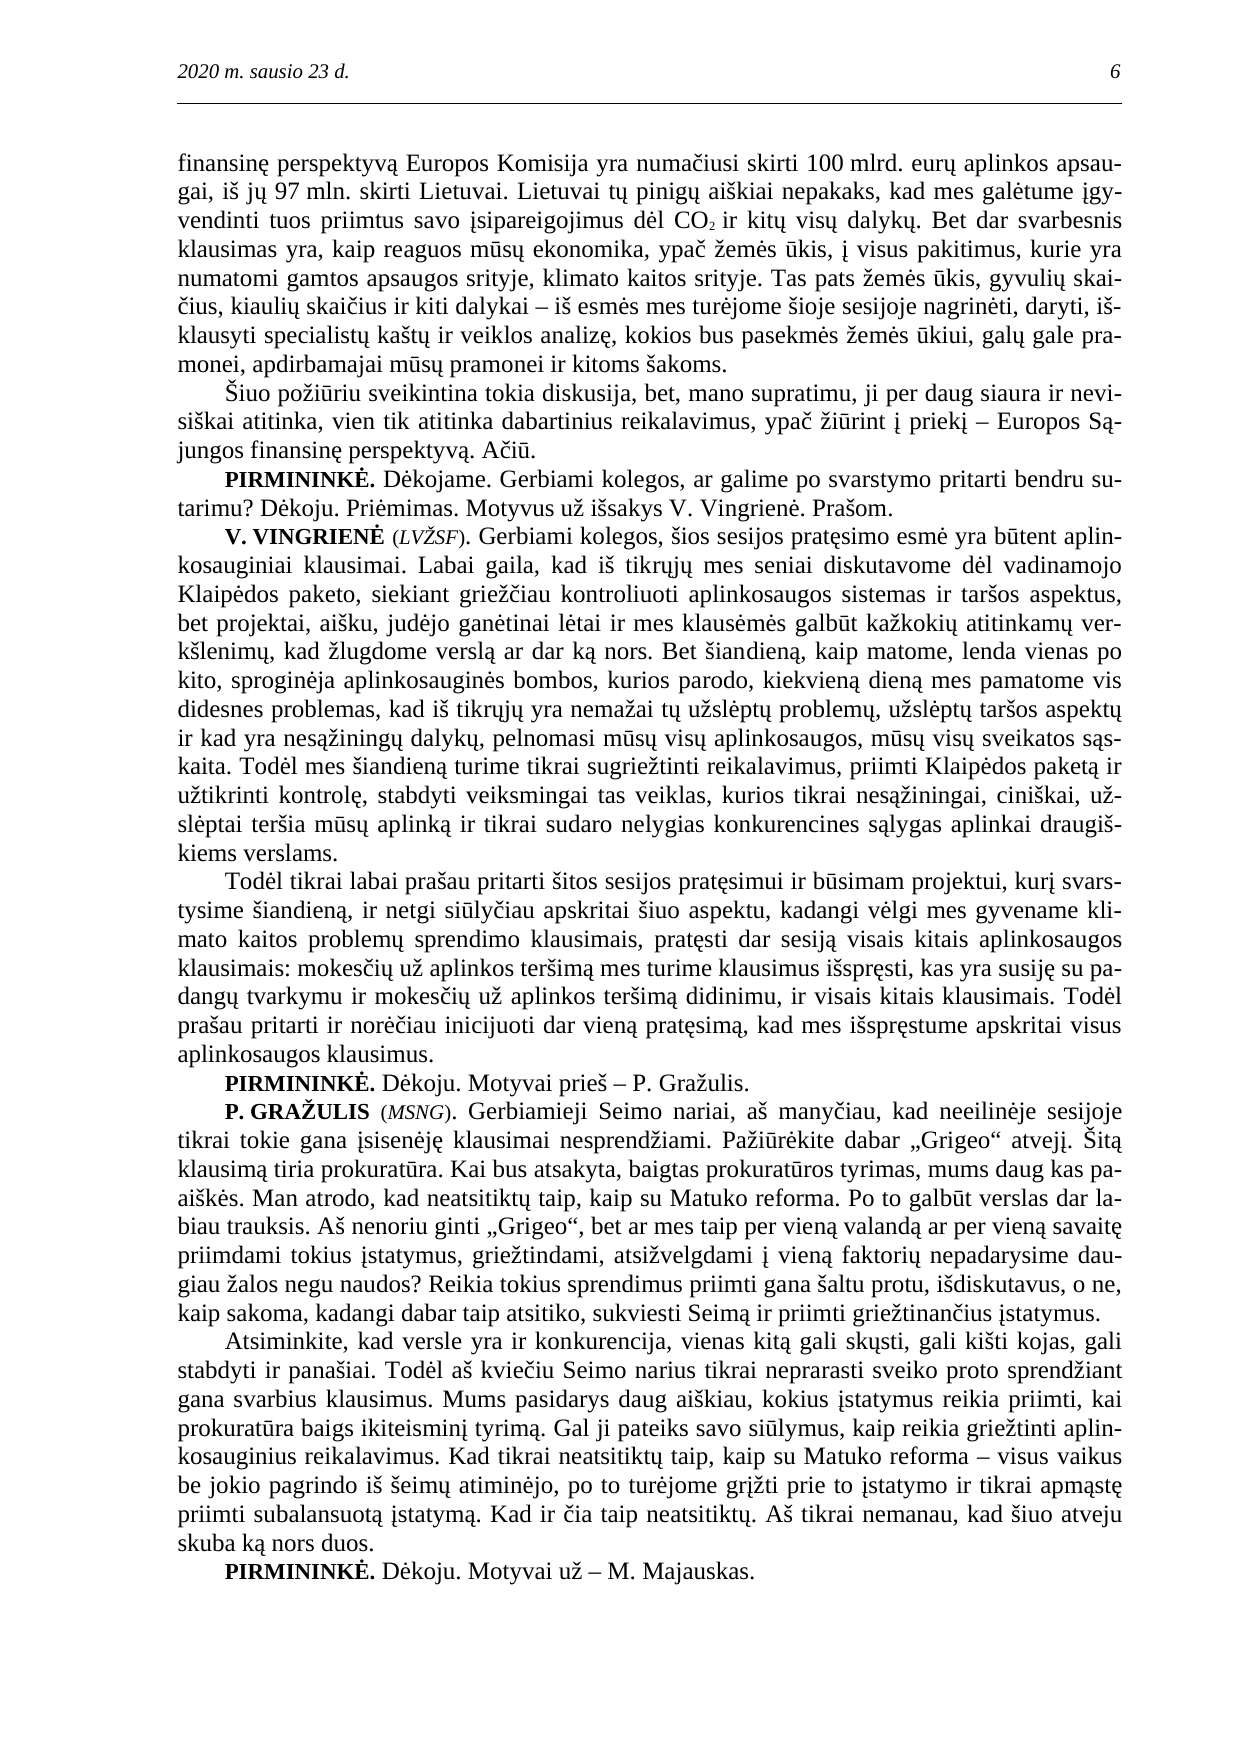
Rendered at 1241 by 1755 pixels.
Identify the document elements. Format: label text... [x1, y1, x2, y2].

text To­dėl tik­rai la­bai pra­šau pri­tar­ti ši­tos se­si­jos pra­tę­si­mui ir bū­si­mam pro­jek­tui, ku­rį svars­ty­si­me šian­die­ną, ir net­gi siū­ly­čiau ap­skri­tai šiuo as­pek­tu, ka­dan­gi vėl­gi mes gy­ve­na­me kli­ma­to kai­tos pro­ble­mų spren­di­mo klau­si­mais, pra­tęs­ti dar se­si­ją vi­sais ki­tais ap­lin­ko­sau­gos klau­si­mais: mo­kes­čių už ap­lin­kos ter­ši­mą mes tu­ri­me klau­si­mus iš­spręs­ti, kas yra su­si­ję su pa­dan­gų tvar­ky­mu ir mo­kes­čių už ap­lin­kos ter­ši­mą di­di­ni­mu, ir vi­sais ki­tais klau­si­mais. To­dėl pra­šau pri­tar­ti ir no­rė­čiau ini­ci­juo­ti dar vie­ną pra­tę­si­mą, kad mes iš­spręs­tu­me ap­skri­tai vi­sus ap­lin­ko­sau­gos klau­si­mus. [177, 866, 1122, 1068]
text P. GRAŽULIS (MSNG). Ger­bia­mie­ji Sei­mo na­riai, aš ma­ny­čiau, kad ne­ei­li­nė­je se­si­jo­je tik­rai to­kie ga­na įsi­se­nė­ję klau­si­mai ne­spren­džia­mi. Pa­žiū­rė­ki­te da­bar „Gri­geo“ at­ve­jį. Ši­tą klau­si­mą ti­ria pro­ku­ra­tū­ra. Kai bus at­sa­ky­ta, baig­tas pro­ku­ra­tū­ros ty­ri­mas, mums daug kas pa­aiš­kės. Man at­ro­do, kad ne­at­si­tik­tų taip, kaip su Ma­tu­ko re­for­ma. Po to gal­būt ver­slas dar la­biau trauk­sis. Aš ne­no­riu gin­ti „Gri­geo“, bet ar mes taip per vie­ną va­lan­dą ar per vie­ną sa­vai­tę pri­im­da­mi to­kius įsta­ty­mus, griež­tin­da­mi, at­si­žvelg­da­mi į vie­ną fak­to­rių ne­pa­da­ry­si­me dau­giau ža­los ne­gu nau­dos? Rei­kia to­kius spren­di­mus pri­im­ti ga­na šal­tu pro­tu, iš­dis­ku­ta­vus, o ne, kaip sa­ko­ma, ka­dan­gi da­bar taip at­si­ti­ko, su­kvies­ti Sei­mą ir pri­im­ti griež­ti­nan­čius įsta­ty­mus. [177, 1096, 1122, 1326]
text At­si­min­ki­te, kad ver­sle yra ir kon­ku­ren­ci­ja, vie­nas ki­tą ga­li skųs­ti, ga­li kiš­ti ko­jas, ga­li stab­dy­ti ir pa­na­šiai. To­dėl aš kvie­čiu Sei­mo na­rius tik­rai ne­pra­ras­ti svei­ko pro­to spren­džiant ga­na svar­bius klau­si­mus. Mums pa­si­da­rys daug aiš­kiau, ko­kius įsta­ty­mus rei­kia pri­im­ti, kai pro­ku­ra­tū­ra baigs iki­teis­mi­nį ty­ri­mą. Gal ji pa­teiks sa­vo siū­ly­mus, kaip rei­kia griež­tin­ti ap­lin­ko­sau­gi­nius rei­ka­la­vi­mus. Kad tik­rai ne­at­si­tik­tų taip, kaip su Ma­tu­ko re­for­ma – vi­sus vai­kus be jo­kio pa­grin­do iš šei­mų at­imi­nė­jo, po to tu­rė­jo­me grįž­ti prie to įsta­ty­mo ir tik­rai ap­mąs­tę pri­im­ti su­ba­lan­suo­tą įsta­ty­mą. Kad ir čia taip ne­at­si­tik­tų. Aš tik­rai ne­ma­nau, kad šiuo at­ve­ju sku­ba ką nors duos. [177, 1326, 1122, 1556]
text PIRMININKĖ. Dė­ko­ju. Mo­ty­vai už – M. Ma­jaus­kas. [177, 1556, 1122, 1585]
text fi­nan­si­nę per­spek­ty­vą Eu­ro­pos Ko­mi­si­ja yra nu­ma­čiu­si skir­ti 100 mlrd. eu­rų ap­lin­kos ap­sau­gai, iš jų 97 mln. skir­ti Lie­tu­vai. Lie­tu­vai tų pi­ni­gų aiš­kiai ne­pa­kaks, kad mes ga­lė­tu­me įgy­ven­din­ti tuos pri­im­tus sa­vo įsi­pa­rei­go­ji­mus dėl CO2 ir ki­tų vi­sų da­ly­kų. Bet dar svar­bes­nis klau­si­mas yra, kaip re­a­guos mū­sų eko­no­mi­ka, ypač že­mės ūkis, į vi­sus pa­ki­ti­mus, ku­rie yra nu­ma­to­mi gam­tos ap­sau­gos sri­ty­je, kli­ma­to kai­tos sri­ty­je. Tas pats že­mės ūkis, gy­vu­lių skai­čius, kiau­lių skai­čius ir ki­ti da­ly­kai – iš es­mės mes tu­rė­jo­me šio­je se­si­jo­je nag­ri­nė­ti, da­ry­ti, iš­klau­sy­ti spe­cia­lis­tų kaš­tų ir veik­los ana­li­zę, ko­kios bus pa­sek­mės že­mės ūkiui, ga­lų ga­le pra­mo­nei, ap­dir­ba­ma­jai mū­sų pra­mo­nei ir ki­toms ša­koms. [177, 148, 1122, 378]
text PIRMININKĖ. Dė­ko­ju. Mo­ty­vai prieš – P. Gra­žu­lis. [177, 1068, 1122, 1096]
text V. VINGRIENĖ (LVŽSF). Ger­bia­mi ko­le­gos, šios se­si­jos pra­tę­si­mo es­mė yra bū­tent ap­lin­ko­sau­gi­niai klau­si­mai. La­bai gai­la, kad iš tik­rų­jų mes se­niai dis­ku­ta­vo­me dėl va­di­na­mo­jo Klai­pė­dos pa­ke­to, sie­kiant griež­čiau kon­tro­liuo­ti ap­lin­ko­sau­gos sis­te­mas ir tar­šos as­pek­tus, bet pro­jek­tai, aiš­ku, ju­dė­jo ga­nė­ti­nai lė­tai ir mes klau­sė­mės gal­būt kaž­ko­kių ati­tin­ka­mų ver­kšle­ni­mų, kad žlug­do­me ver­slą ar dar ką nors. Bet šian­die­ną, kaip ma­to­me, len­da vie­nas po ki­to, spro­gi­nė­ja ap­lin­ko­sau­gi­nės bom­bos, ku­rios pa­ro­do, kiek­vie­ną die­ną mes pa­ma­to­me vis di­des­nes pro­ble­mas, kad iš tik­rų­jų yra ne­ma­žai tų už­slėp­tų pro­ble­mų, už­slėp­tų tar­šos as­pek­tų ir kad yra ne­są­ži­nin­gų da­ly­kų, pel­noma­si mū­sų vi­sų ap­lin­ko­sau­gos, mū­sų vi­sų svei­ka­tos są­s­kai­ta. To­dėl mes šian­die­ną tu­ri­me tik­rai su­griež­tin­ti rei­ka­la­vi­mus, pri­im­ti Klai­pė­dos pa­ke­tą ir už­tik­rin­ti kon­tro­lę, stab­dy­ti veiks­min­gai tas veik­las, ku­rios tik­rai ne­są­ži­nin­gai, ci­niš­kai, už­slėp­tai ter­šia mū­sų ap­lin­ką ir tik­rai su­da­ro ne­ly­gias kon­ku­ren­ci­nes są­ly­gas ap­lin­kai drau­giš­kiems ver­slams. [177, 521, 1122, 866]
text PIRMININKĖ. Dė­ko­ja­me. Ger­bia­mi ko­le­gos, ar ga­li­me po svars­ty­mo pri­tar­ti ben­dru su­ta­ri­mu? Dė­ko­ju. Pri­ėmi­mas. Mo­ty­vus už iš­sa­kys V. Ving­rie­nė. Pra­šom. [177, 464, 1122, 521]
text Šiuo po­žiū­riu svei­kin­ti­na to­kia dis­ku­si­ja, bet, ma­no su­pra­ti­mu, ji per daug siau­ra ir ne­vi­siš­kai ati­tin­ka, vien tik ati­tin­ka da­bar­ti­nius rei­ka­la­vi­mus, ypač žiū­rint į prie­kį – Eu­ro­pos Są­jun­gos fi­nan­si­nę per­spek­ty­vą. Ačiū. [177, 378, 1122, 464]
